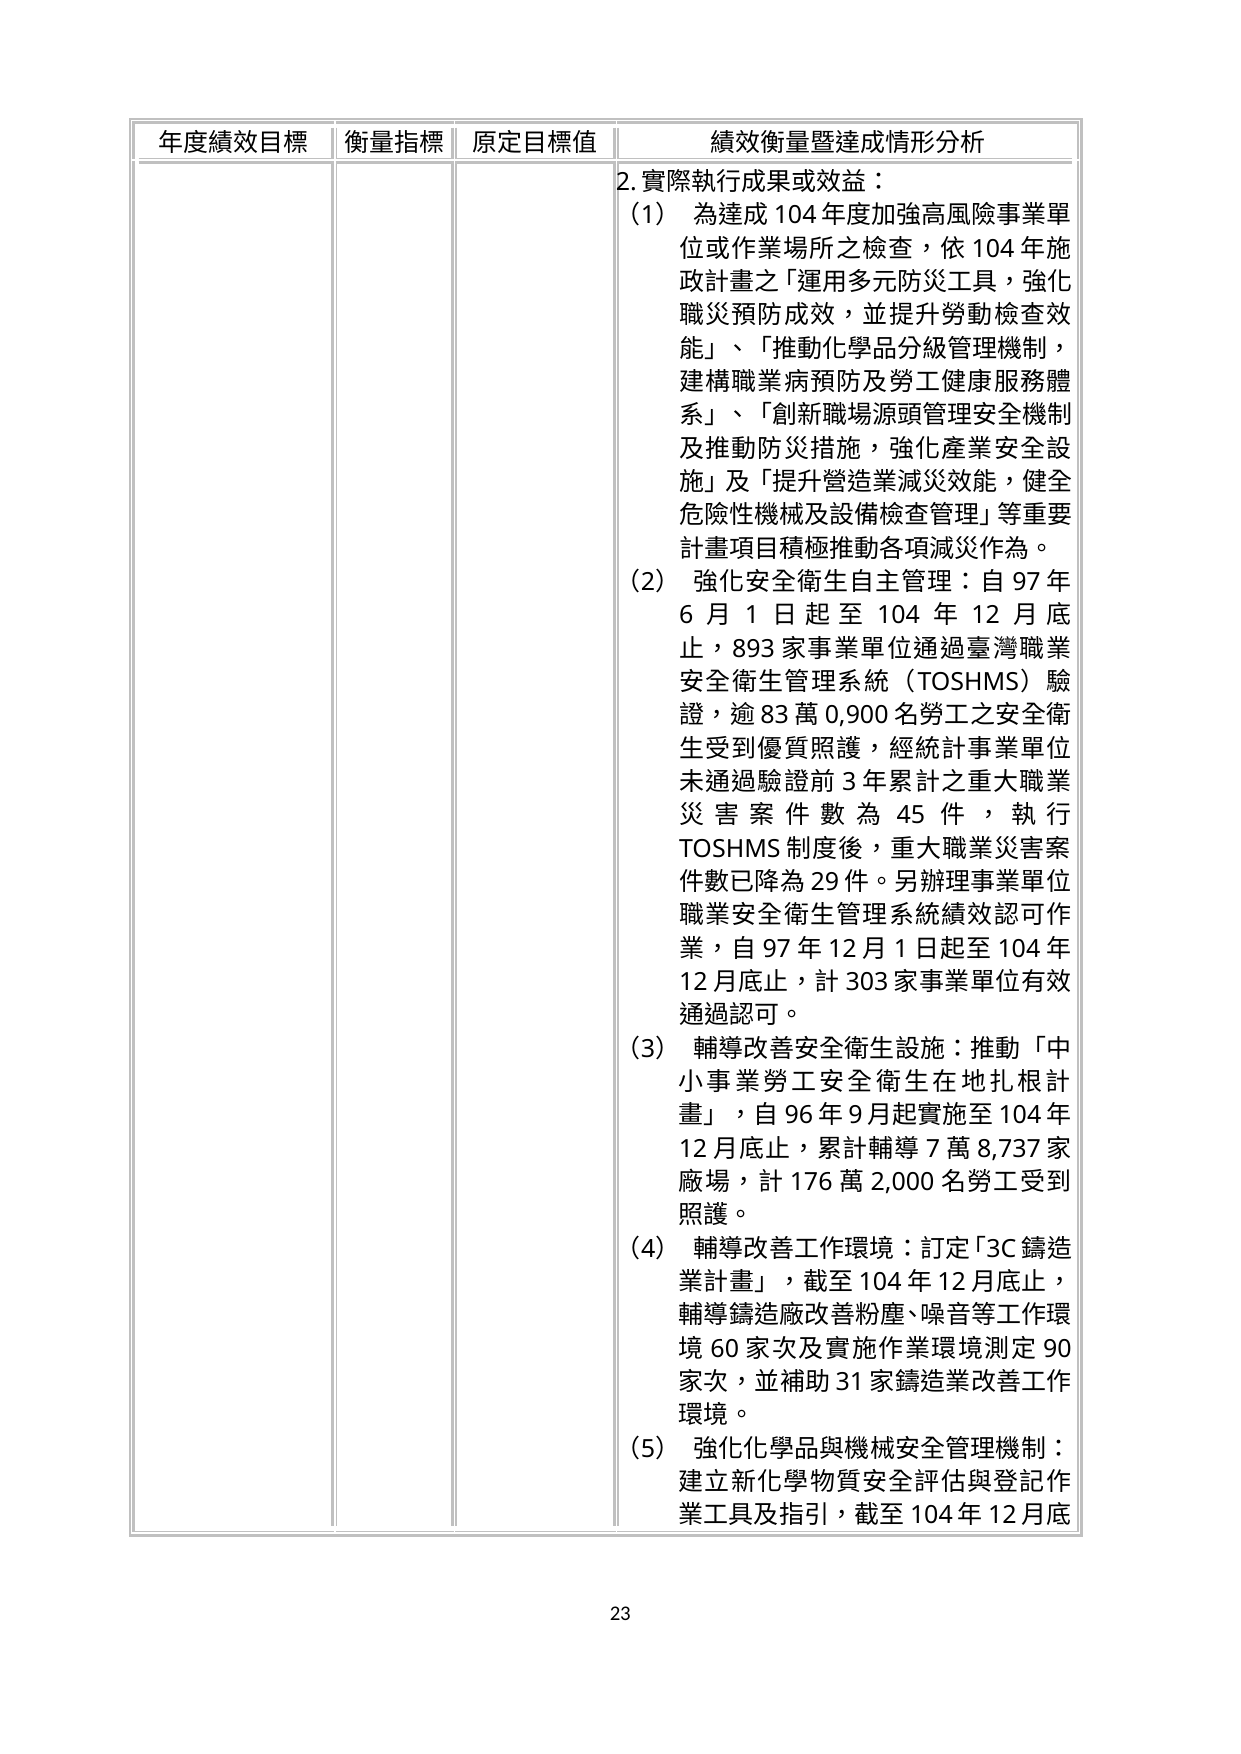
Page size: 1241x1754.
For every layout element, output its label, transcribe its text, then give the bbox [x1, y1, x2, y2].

table_header 年度績效目標 [135, 124, 334, 158]
table_cell [132, 158, 334, 1531]
table_header 衡量指標 [334, 120, 454, 158]
table_header 績效衡量暨達成情形分析 [616, 120, 1080, 158]
table_cell 目標達成程度： 104年實施「火災爆炸高風險事業單位安全衛生檢查」、「職業失能災害預防檢查」、「屋頂墜落災害預防檢查」及「局限空間作業場所檢查」等高風險作業場所檢查共計15,302廠次，已超越原訂目標值，達成度127.52％。 實際執行成果或效益： 為達成104年度加強高風險事業單位或作業場所之檢查，依104年施政計畫之「運用多元防災工具，強化職災預防成效，並提升勞動檢查效能」、「推動化學品分級管理機制，建構職業病預防及勞工健康服務體系」、「創新職場源頭管理安全機制及推動防災措施，強化產業安全設施」及「提升營造業減災效能，健全危險性機械及設備檢查管理」等重要計畫項目積極推動各項減災作為。 強化安全衛生自主管理：自97年6月1日起至104年12月底止，893家事業單位通過臺灣職業安全衛生管理系統（TOSHMS）驗證，逾83萬0,900名勞工之安全衛生受到優質照護，經統計事業單位未通過驗證前3年累計之重大職業災害案件數為45件，執行TOSHMS制度後，重大職業災害案件數已降為29件。另辦理事業單位職業安全衛生管理系統績效認可作業，自97年12月1日起至104年12月底止，計303家事業單位有效通過認可。 輔導改善安全衛生設施：推動「中小事業勞工安全衛生在地扎根計畫」，自96年9月起實施至104年12月底止，累計輔導7萬8,737家廠場，計176萬2,000名勞工受到照護。 輔導改善工作環境：訂定「3C鑄造業計畫」，截至104年12月底止，輔導鑄造廠改善粉塵、噪音等工作環境60家次及實施作業環境測定90家次，並補助31家鑄造業改善工作環境。 強化化學品與機械安全管理機制：建立新化學物質安全評估與登記作業工具及指引，截至104年12月底止，已完成危害性化學品標示及安全資料表參考例計4,780種。另推動衝剪機械等機械器具型式檢定制度，已完成機械器具型式檢定243機型及防爆電氣設備檢定374機型。 [616, 158, 1080, 1531]
table_cell [334, 158, 454, 1531]
table_header 原定目標值 [454, 120, 616, 158]
table_cell 12,000廠次 [454, 158, 616, 1531]
